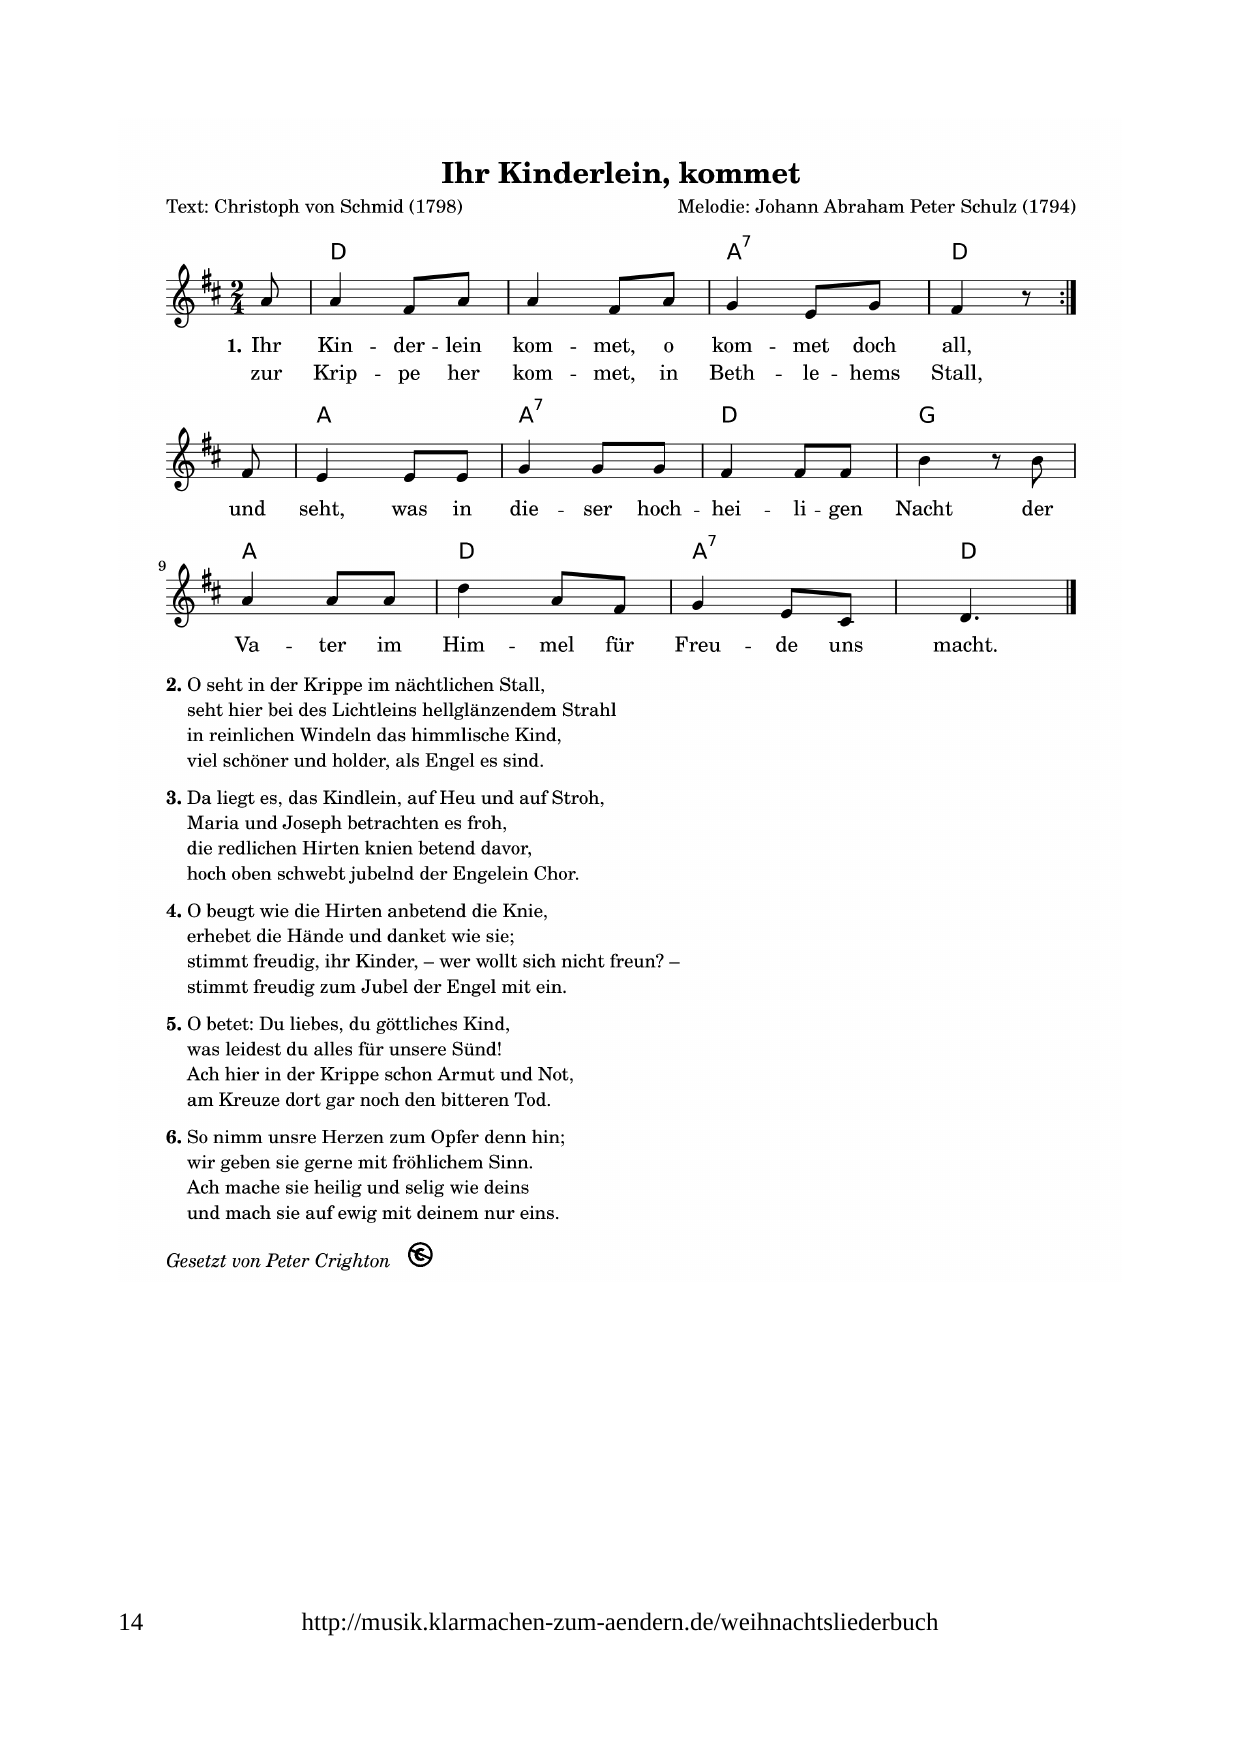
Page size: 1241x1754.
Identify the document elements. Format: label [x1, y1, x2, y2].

picture [118, 118, 1123, 1282]
